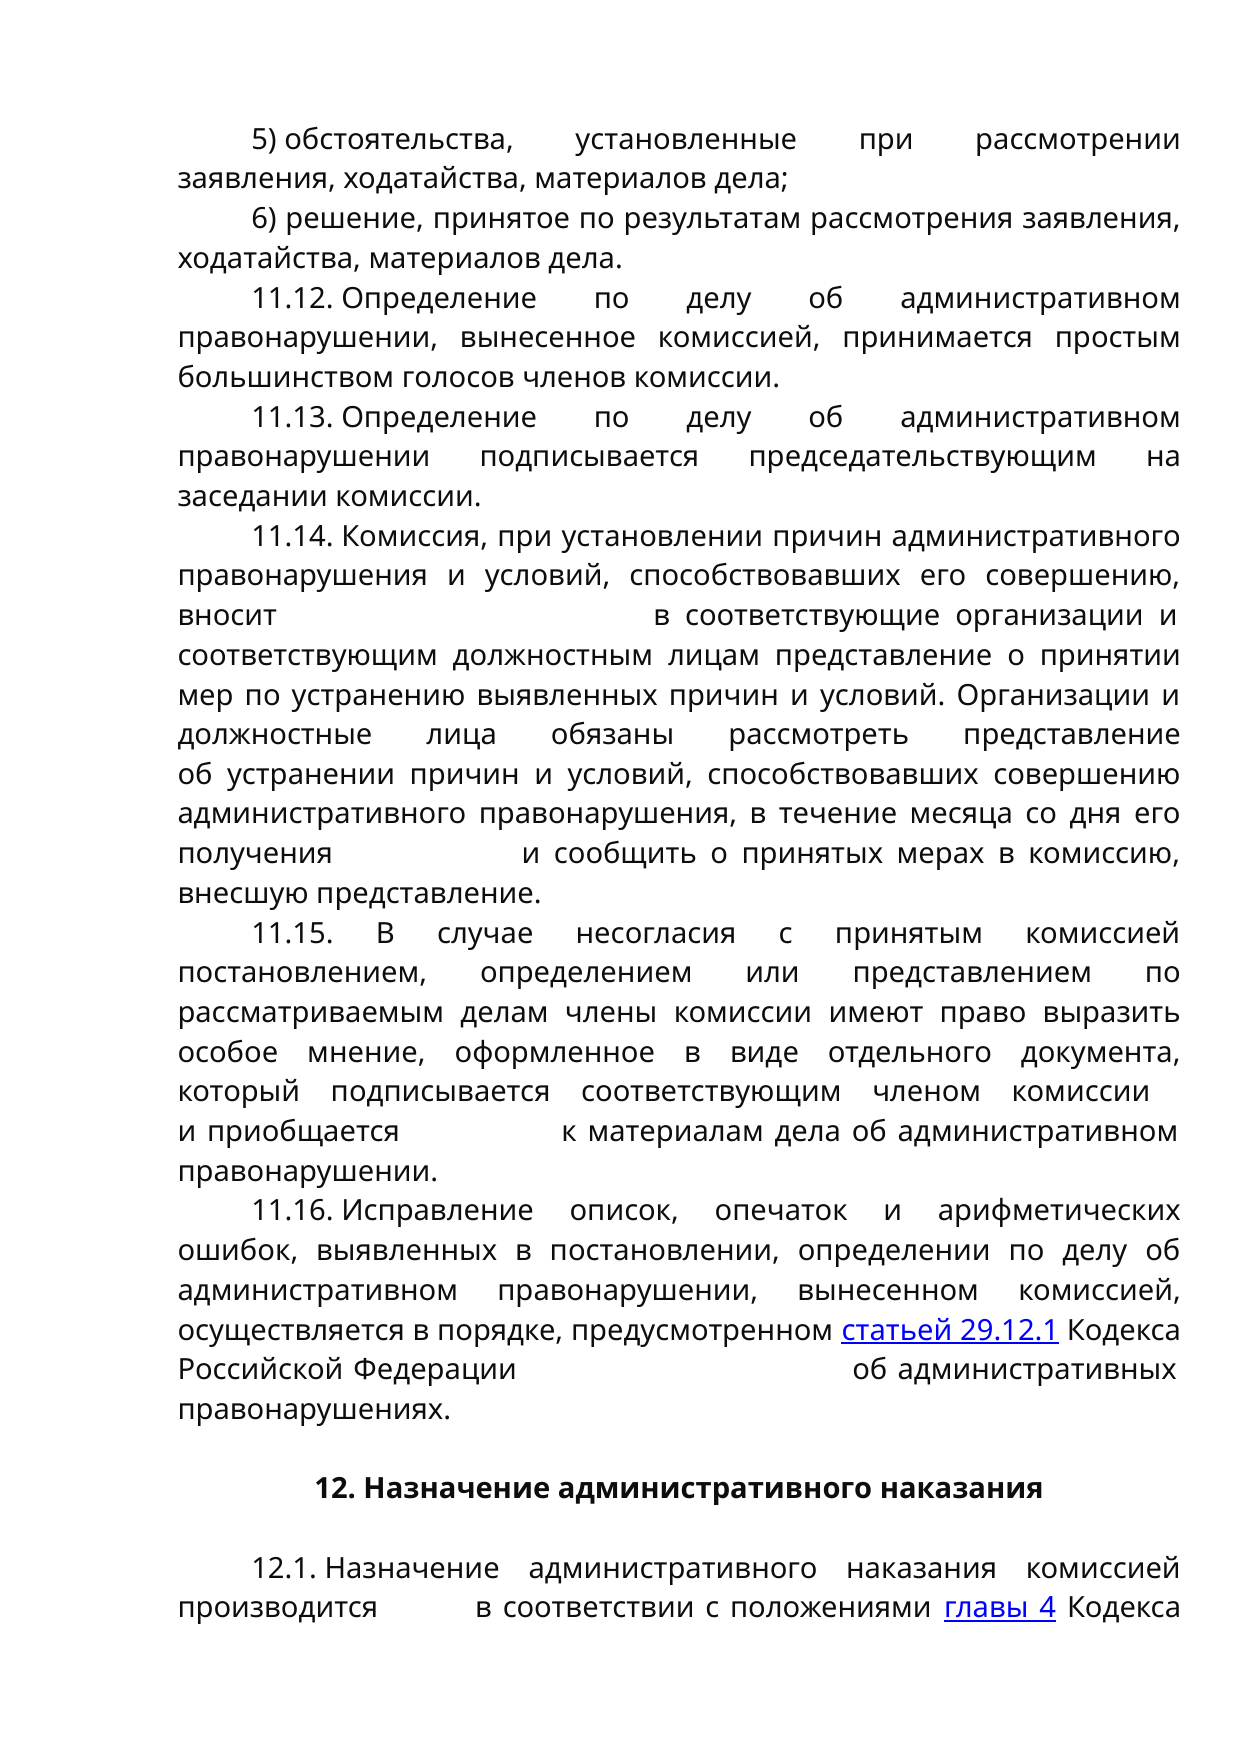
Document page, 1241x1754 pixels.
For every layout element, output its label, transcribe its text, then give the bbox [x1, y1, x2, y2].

text 11.13. Определение по делу об административном правонарушении подписывается председательствующим на заседании комиссии. [177, 396, 1181, 515]
text 6) решение, принятое по результатам рассмотрения заявления, ходатайства, материалов дела. [177, 197, 1181, 277]
text 12.1. Назначение административного наказания комиссией производится в соответствии с положениями главы 4 Кодекса [177, 1547, 1181, 1626]
text 5) обстоятельства, установленные при рассмотрении заявления, ходатайства, материалов дела; [177, 118, 1181, 197]
text 12. Назначение административного наказания [177, 1467, 1181, 1507]
text 11.12. Определение по делу об административном правонарушении, вынесенное комиссией, принимается простым большинством голосов членов комиссии. [177, 277, 1181, 396]
text 11.15. В случае несогласия с принятым комиссией постановлением, определением или представлением по рассматриваемым делам члены комиссии имеют право выразить особое мнение, оформленное в виде отдельного документа, который подписывается соответствующим членом комиссии и приобщается к материалам дела об административном правонарушении. [177, 912, 1181, 1190]
text 11.14. Комиссия, при установлении причин административного правонарушения и условий, способствовавших его совершению, вносит в соответствующие организации и соответствующим должностным лицам представление о принятии мер по устранению выявленных причин и условий. Организации и должностные лица обязаны рассмотреть представление об устранении причин и условий, способствовавших совершению административного правонарушения, в течение месяца со дня его получения и сообщить о принятых мерах в комиссию, внесшую представление. [177, 515, 1181, 912]
text 11.16. Исправление описок, опечаток и арифметических ошибок, выявленных в постановлении, определении по делу об административном правонарушении, вынесенном комиссией, осуществляется в порядке, предусмотренном статьей 29.12.1 Кодекса Российской Федерации об административных правонарушениях. [177, 1190, 1181, 1428]
